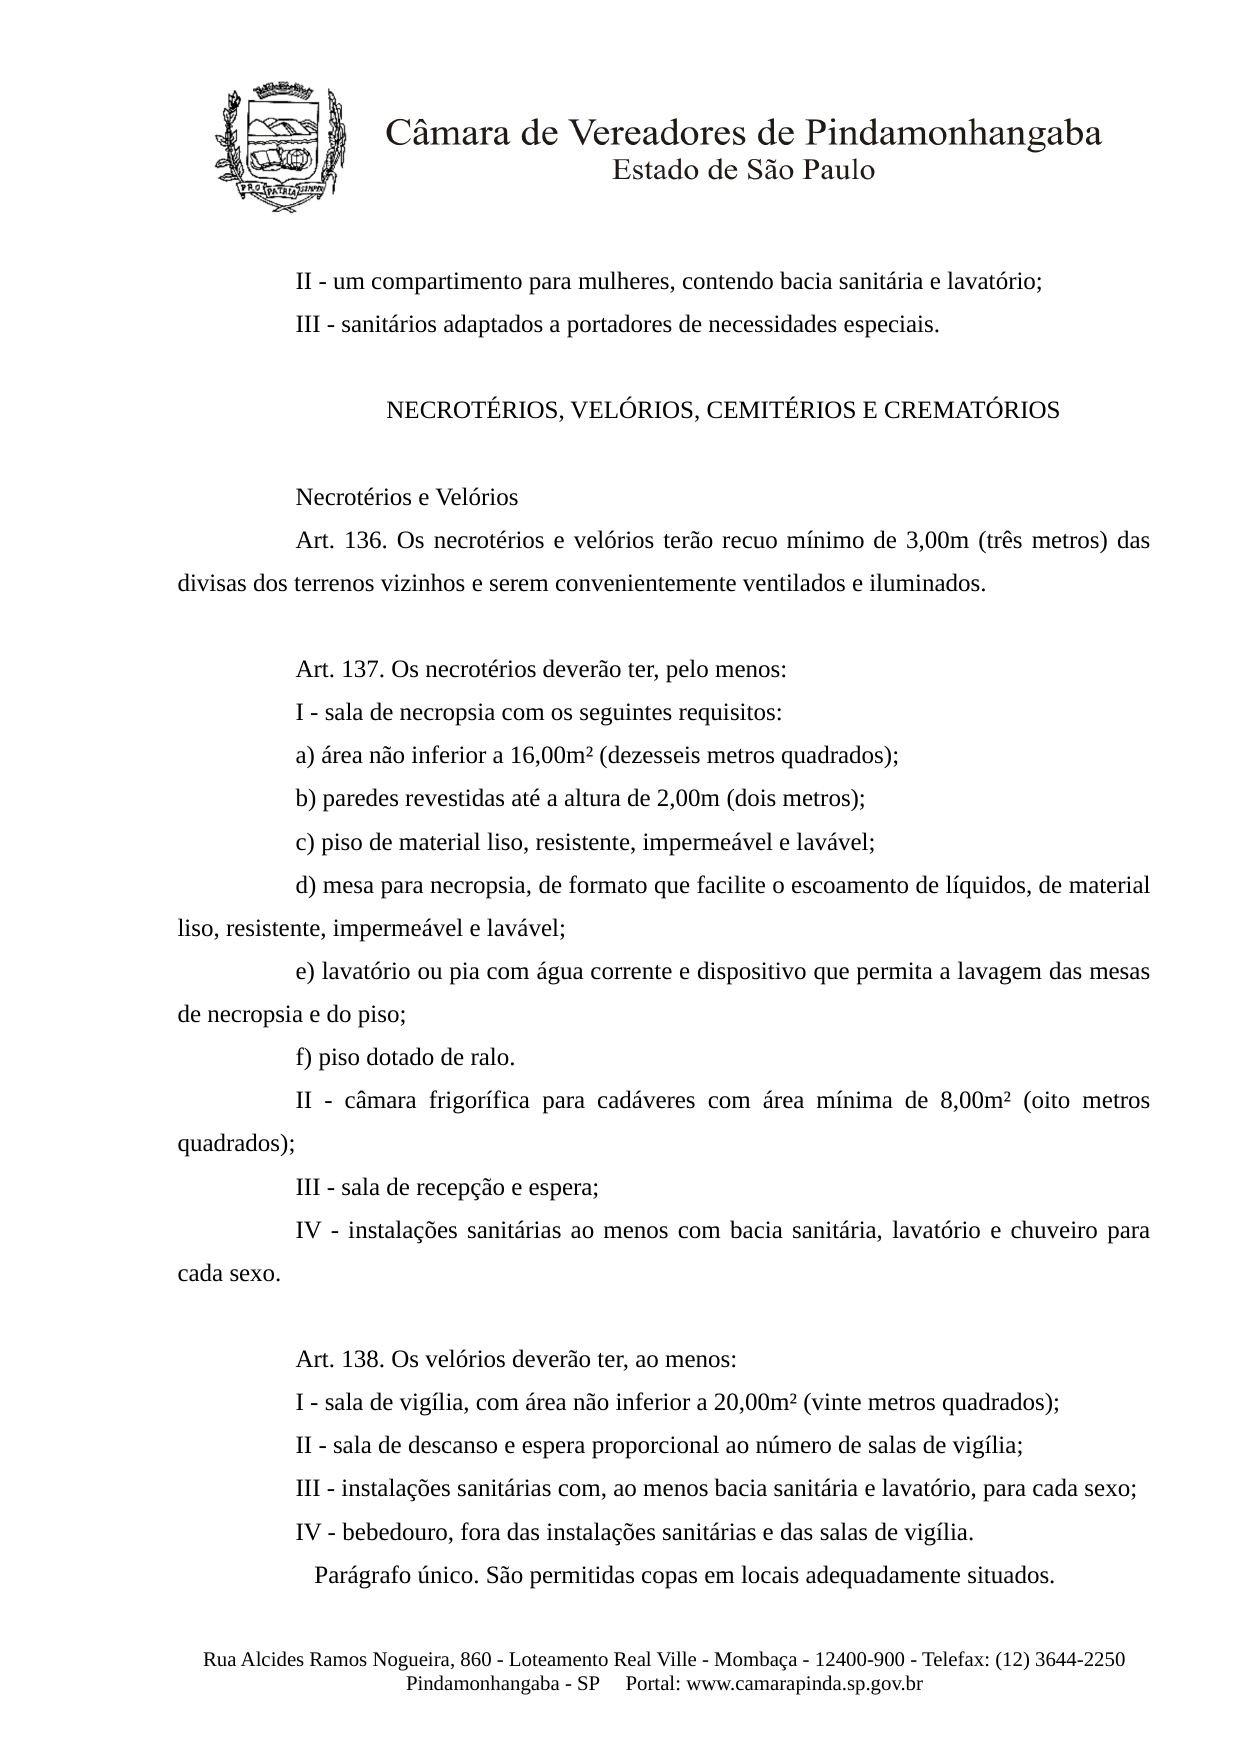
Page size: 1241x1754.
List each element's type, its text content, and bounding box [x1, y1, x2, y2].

text III - sala de recepção e espera; [177, 1172, 1152, 1200]
text I - sala de necropsia com os seguintes requisitos: [177, 697, 1152, 726]
text II - um compartimento para mulheres, contendo bacia sanitária e lavatório; [177, 266, 1152, 295]
text Art. 138. Os velórios deverão ter, ao menos: [177, 1344, 1152, 1373]
text d) mesa para necropsia, de formato que facilite o escoamento de líquidos, de material liso, resistente, impermeável e lavável; [177, 870, 1152, 942]
text II - sala de descanso e espera proporcional ao número de salas de vigília; [177, 1430, 1152, 1459]
text IV - instalações sanitárias ao menos com bacia sanitária, lavatório e chuveiro para cada sexo. [177, 1215, 1152, 1287]
text Parágrafo único. São permitidas copas em locais adequadamente situados. [177, 1560, 1152, 1588]
text c) piso de material liso, resistente, impermeável e lavável; [177, 827, 1152, 855]
picture [193, 68, 1135, 228]
text Art. 136. Os necrotérios e velórios terão recuo mínimo de 3,00m (três metros) das divisas dos terrenos vizinhos e serem convenientemente ventilados e iluminados. [177, 525, 1152, 597]
text III - instalações sanitárias com, ao menos bacia sanitária e lavatório, para cada sexo; [177, 1473, 1152, 1502]
text IV - bebedouro, fora das instalações sanitárias e das salas de vigília. [177, 1517, 1152, 1545]
text III - sanitários adaptados a portadores de necessidades especiais. [177, 309, 1152, 338]
text II - câmara frigorífica para cadáveres com área mínima de 8,00m² (oito metros quadrados); [177, 1085, 1152, 1157]
text Art. 137. Os necrotérios deverão ter, pelo menos: [177, 654, 1152, 683]
text a) área não inferior a 16,00m² (dezesseis metros quadrados); [177, 740, 1152, 769]
text I - sala de vigília, com área não inferior a 20,00m² (vinte metros quadrados); [177, 1387, 1152, 1416]
text Necrotérios e Velórios [177, 482, 1152, 510]
text f) piso dotado de ralo. [177, 1042, 1152, 1071]
text b) paredes revestidas até a altura de 2,00m (dois metros); [177, 783, 1152, 812]
text e) lavatório ou pia com água corrente e dispositivo que permita a lavagem das mesas de necropsia e do piso; [177, 956, 1152, 1028]
text NECROTÉRIOS, VELÓRIOS, CEMITÉRIOS E CREMATÓRIOS [177, 395, 1152, 424]
